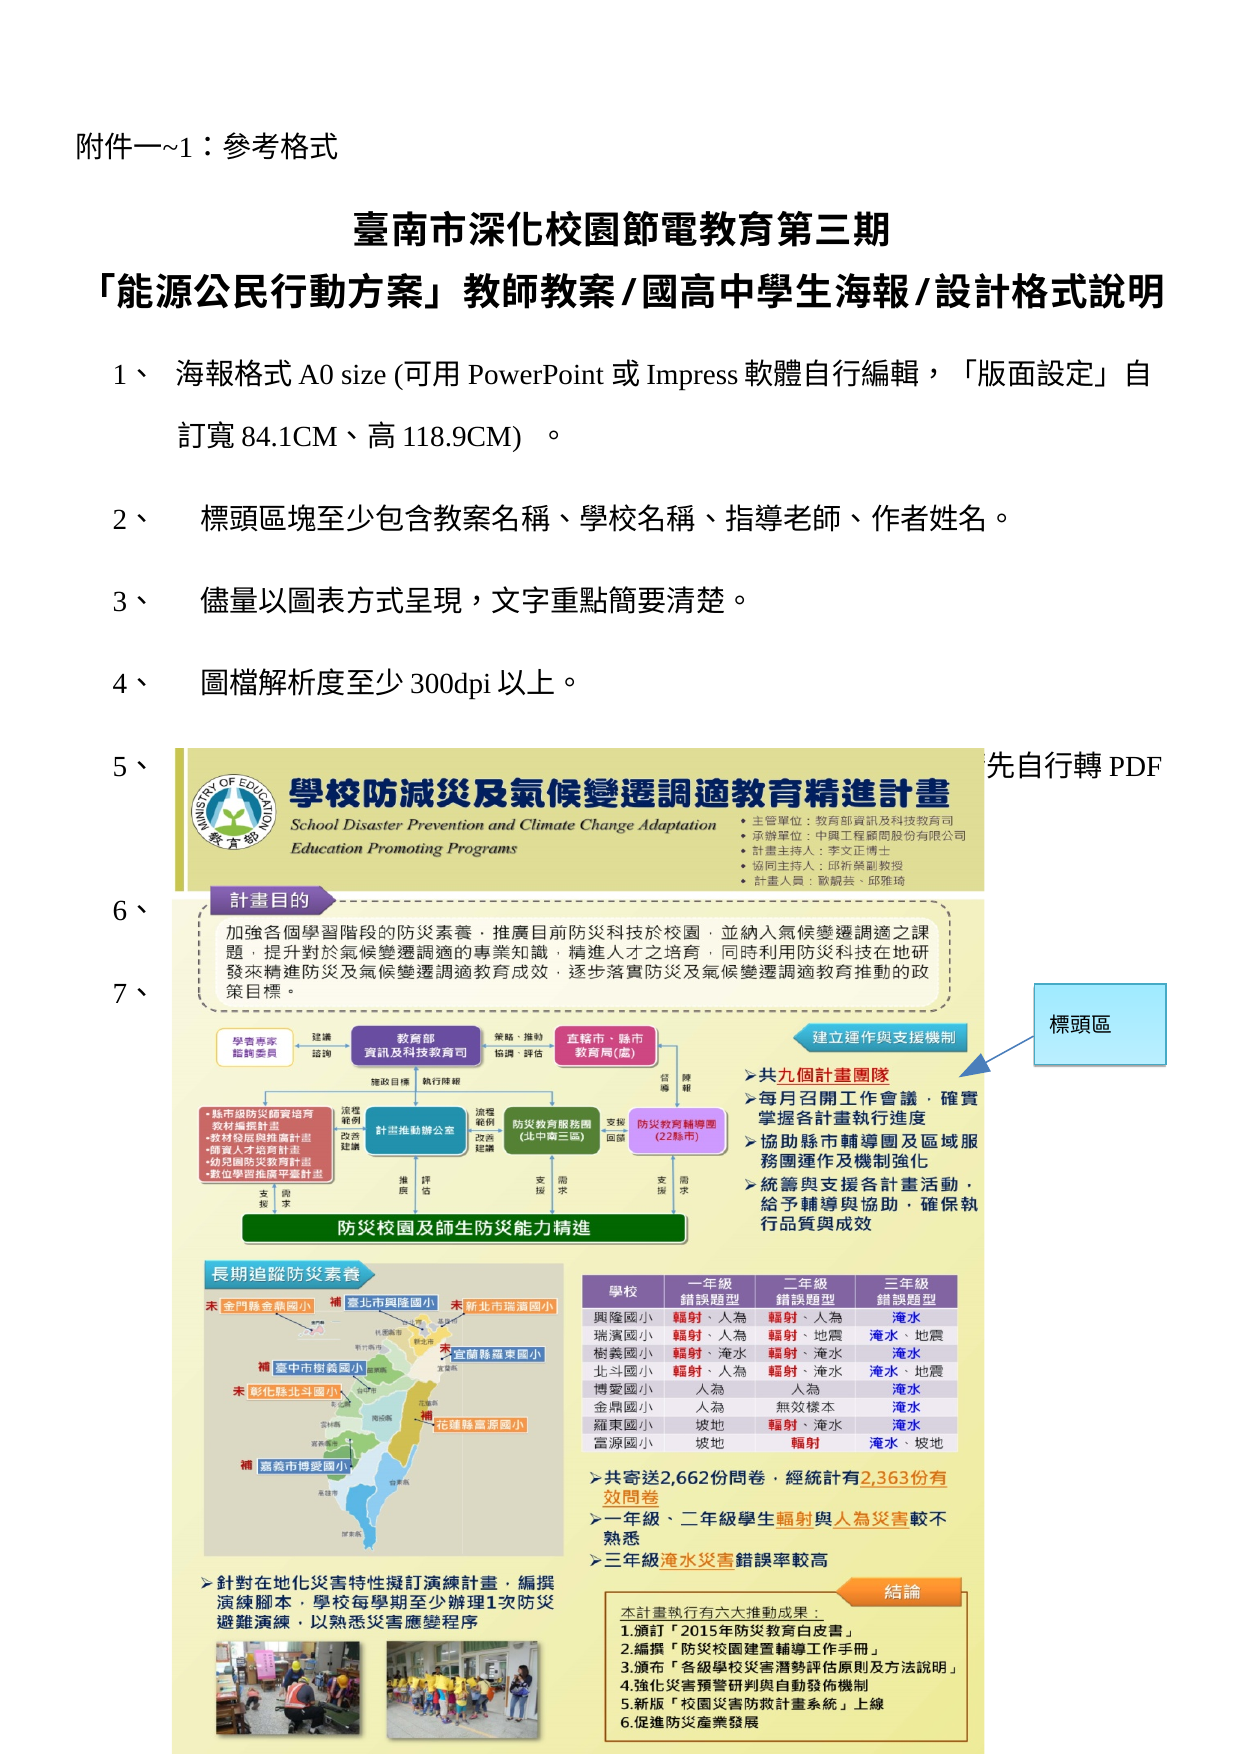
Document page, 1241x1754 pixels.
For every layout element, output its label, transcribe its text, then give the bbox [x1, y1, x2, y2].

list 參考範例如下。 [985, 949, 1165, 1011]
list 美編請自行處理；得獎海報輸出及佈置由主辦單位負責。 [112, 866, 171, 929]
list 參考範例如下。 [112, 949, 171, 1011]
list 標頭區塊至少包含教案名稱、學校名稱、指導老師、作者姓名。 [112, 475, 1165, 537]
list 美編請自行處理；得獎海報輸出及佈置由主辦單位負責。 [985, 866, 1165, 929]
text 臺南市深化校園節電教育第三期 「能源公民行動方案」教師教案/國高中學生海報/設計格式說明 [60, 185, 1182, 310]
text 附件一~1：參考格式 [75, 103, 1165, 165]
list 請繳交可供編輯檔案(例如*.ppt、*.pptx、*.odp等) 和 PDF檔(請先自行轉PDF檔避免圖表和特殊字體格式跑掉)各1份。 [112, 722, 1165, 847]
list 圖檔解析度至少300dpi以上。 [112, 639, 1165, 702]
list 儘量以圖表方式呈現，文字重點簡要清楚。 [112, 557, 1165, 619]
list 海報格式A0 size (可用PowerPoint 或Impress軟體自行編輯，「版面設定」自訂寬84.1CM、高118.9CM) 。 [112, 330, 1165, 455]
